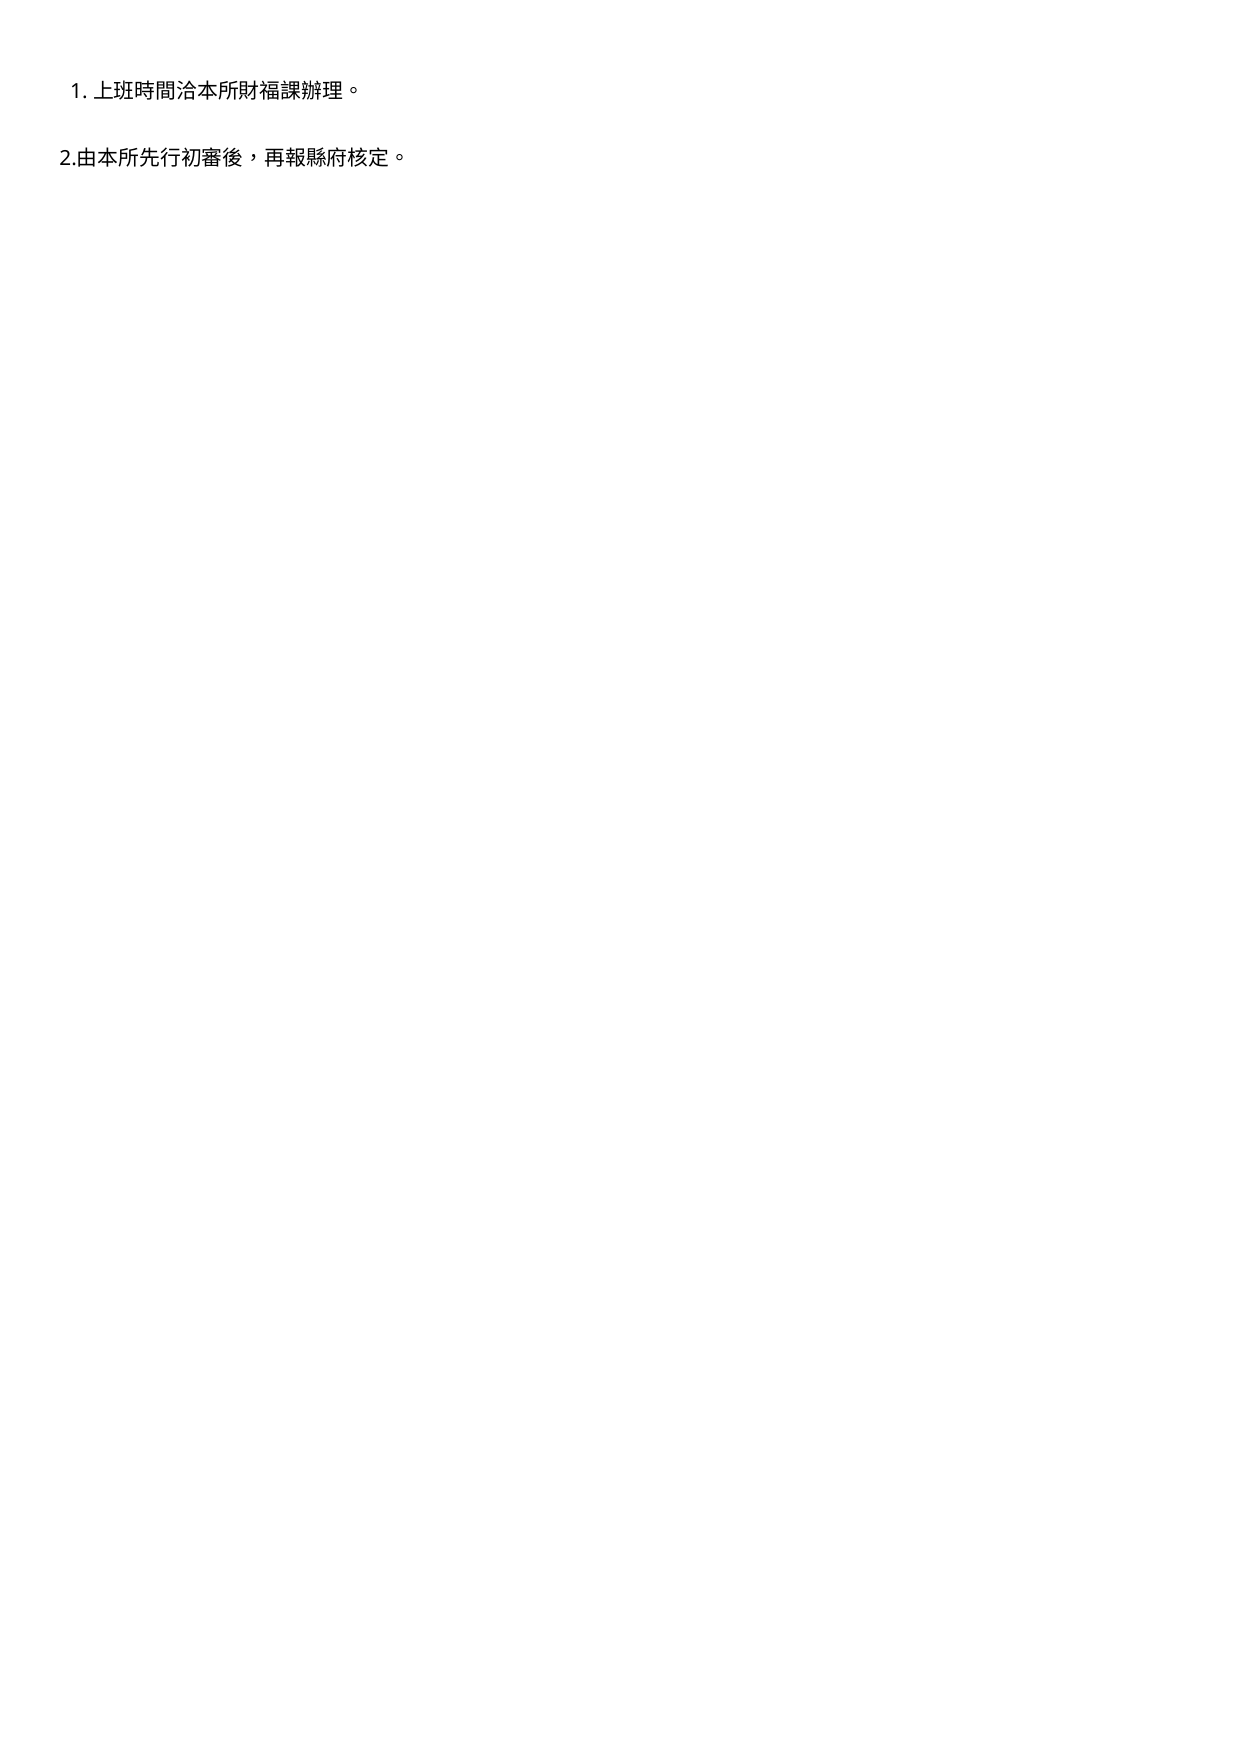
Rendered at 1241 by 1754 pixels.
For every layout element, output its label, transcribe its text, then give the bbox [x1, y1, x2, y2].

text 1. 上班時間洽本所財福課辦理。 [59, 71, 1181, 108]
text 2.由本所先行初審後，再報縣府核定。 [59, 137, 1181, 175]
